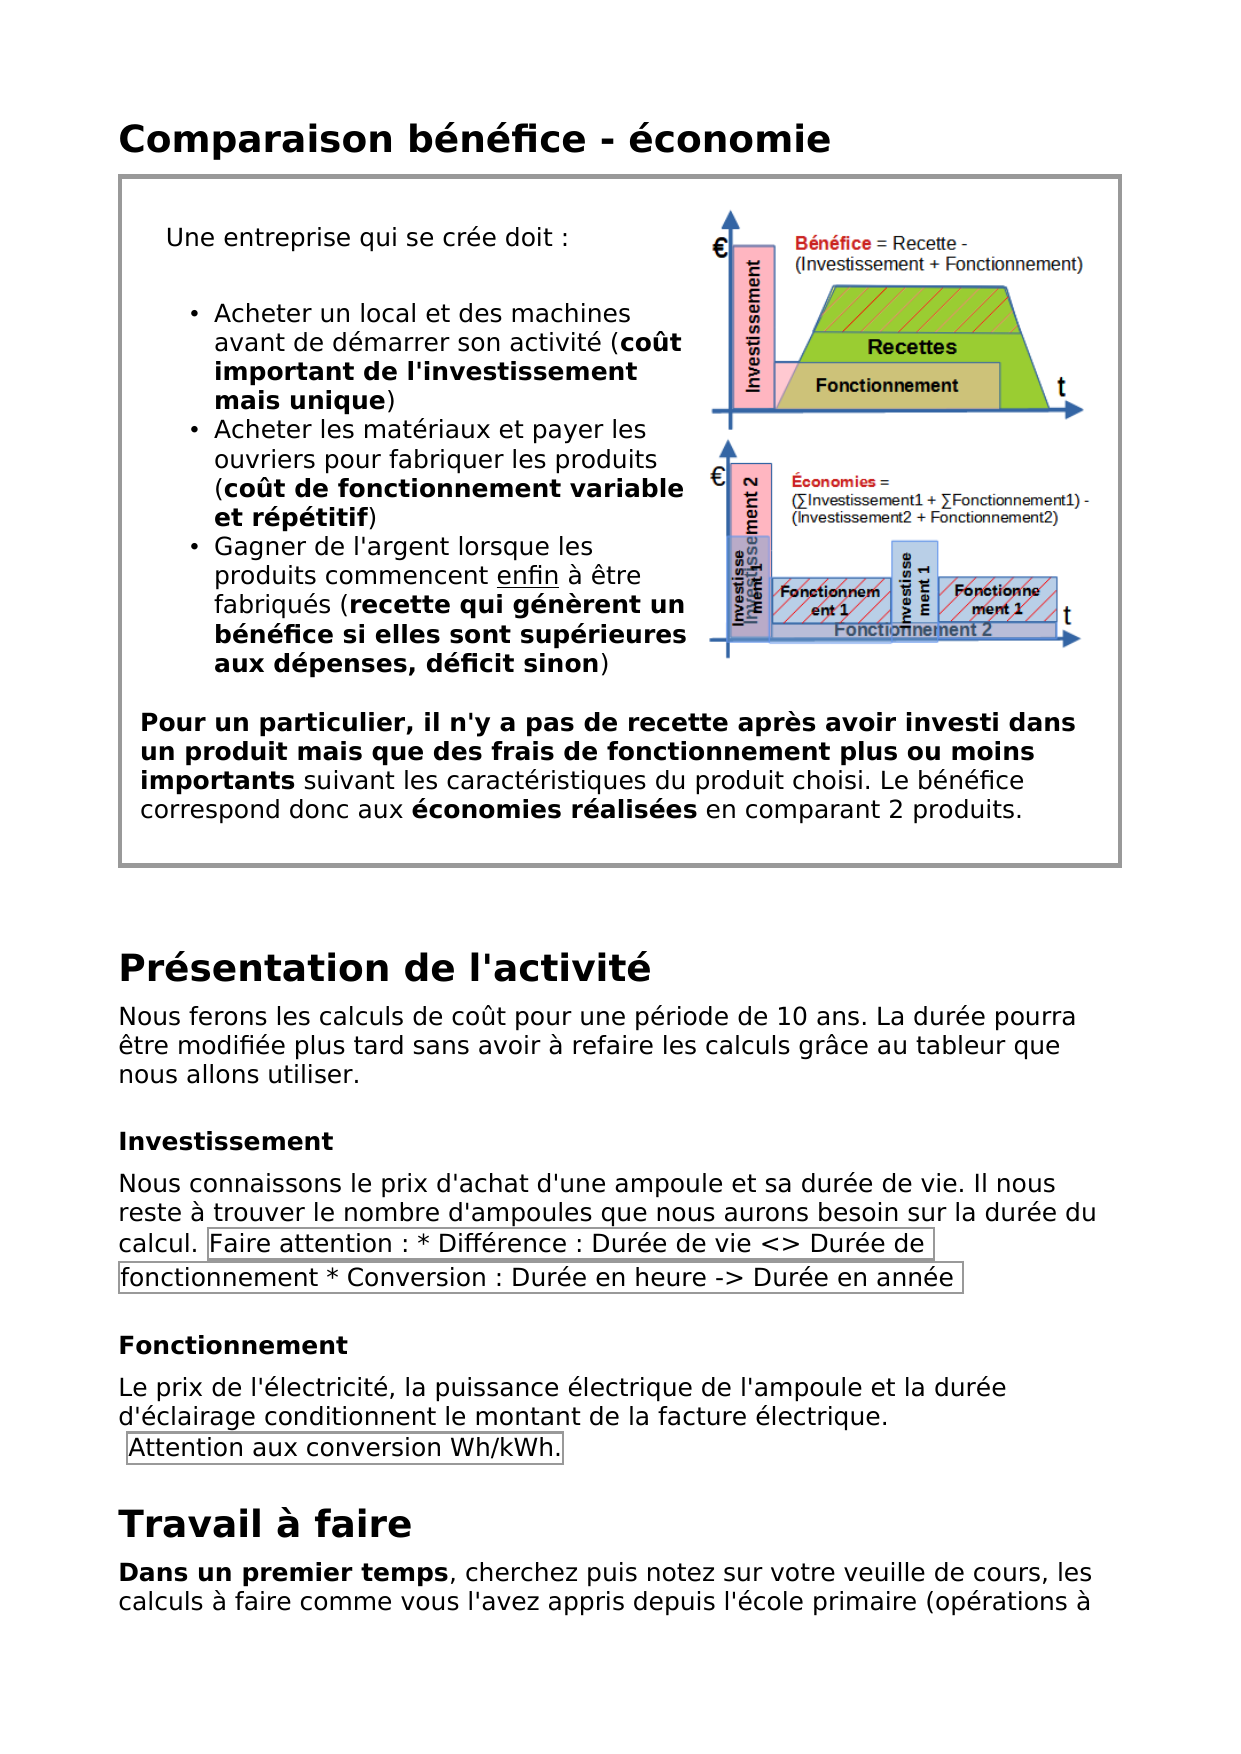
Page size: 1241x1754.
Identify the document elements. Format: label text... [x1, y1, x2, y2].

subtitle Investissement [118, 1127, 1122, 1156]
subtitle Présentation de l'activité [118, 946, 1122, 990]
text Nous connaissons le prix d'achat d'une ampoule et sa durée de vie. Il nous reste à trouver le nombre d'ampoules que nous aurons besoin sur la durée du calcul. Faire attention : * Différence : Durée de vie <> Durée de fonctionnement * Conversion : Durée en heure -> Durée en année [118, 1169, 1122, 1294]
text Nous ferons les calculs de coût pour une période de 10 ans. La durée pourra être modifiée plus tard sans avoir à refaire les calculs grâce au tableur que nous allons utiliser. [118, 1002, 1122, 1090]
subtitle Fonctionnement [118, 1331, 1122, 1361]
subtitle Travail à faire [118, 1502, 1122, 1546]
table_header Une entreprise qui se crée doit : Acheter un local et des machines avant de démarrer son activité (coût important de l'investissement mais unique) Acheter les matériaux et payer les ouvriers pour fabriquer les produits (coût de fonctionnement variable et répétitif) Gagner de l'argent lorsque les produits commencent enfin à être fabriqués (recette qui génèrent un bénéfice si elles sont supérieures aux dépenses, déficit sinon) Pour un particulier, il n'y a pas de recette après avoir investi dans un produit mais que des frais de fonctionnement plus ou moins importants suivant les caractéristiques du produit choisi. Le bénéfice correspond donc aux économies réalisées en comparant 2 produits. [122, 187, 1109, 854]
text Dans un premier temps, cherchez puis notez sur votre veuille de cours, les calculs à faire comme vous l'avez appris depuis l'école primaire (opérations à [118, 1558, 1122, 1617]
text Le prix de l'électricité, la puissance électrique de l'ampoule et la durée d'éclairage conditionnent le montant de la facture électrique. Attention aux conversion Wh/kWh. [118, 1373, 1122, 1465]
subtitle Comparaison bénéfice - économie [118, 118, 1122, 162]
picture [700, 205, 1092, 667]
